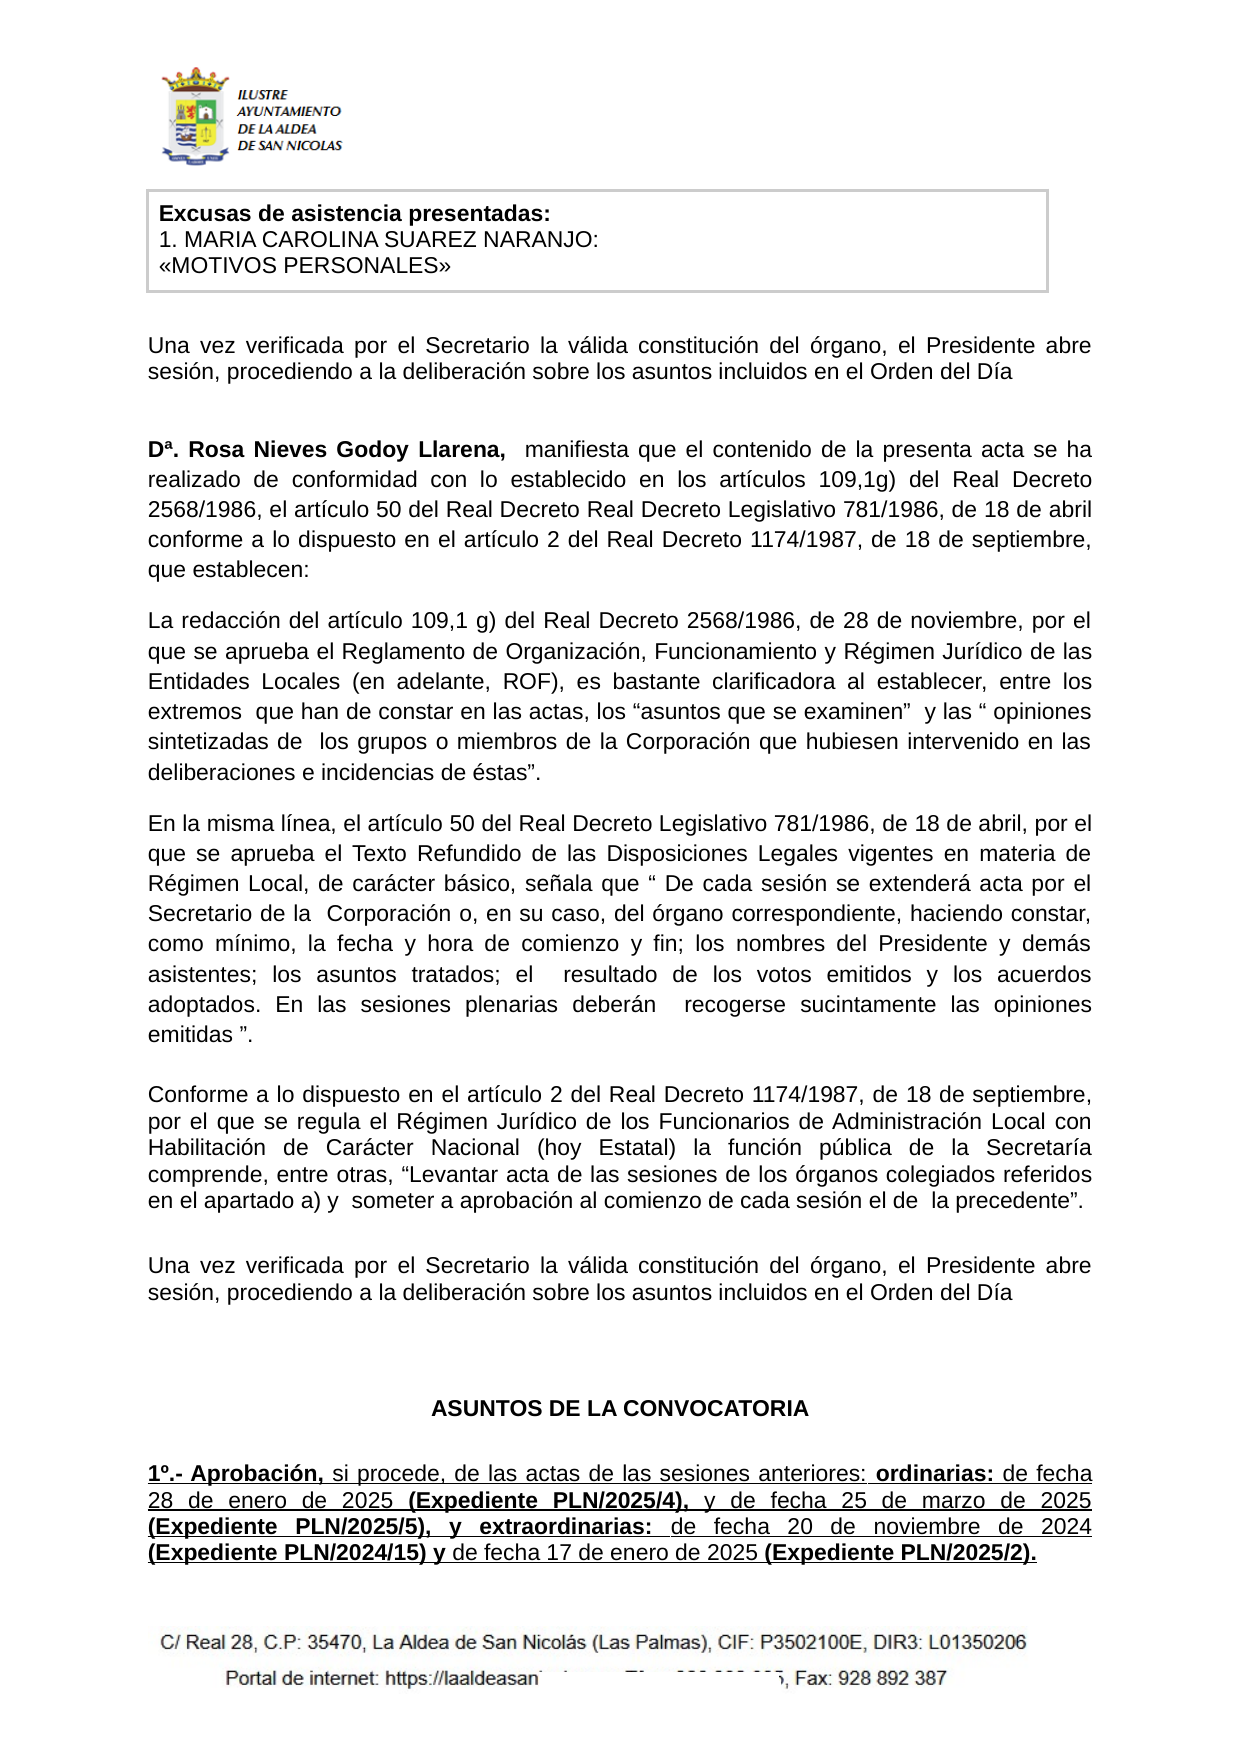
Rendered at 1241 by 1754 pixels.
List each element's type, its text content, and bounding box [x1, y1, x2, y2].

text La redacción del artículo 109,1 g) del Real Decreto 2568/1986, de 28 de noviembre, por el que se aprueba el Reglamento de Organización, Funcionamiento y Régimen Jurídico de las Entidades Locales (en adelante, ROF), es bastante clarificadora al establecer, entre los extremos que han de constar en las actas, los “asuntos que se examinen” y las “ opiniones sintetizadas de los grupos o miembros de la Corporación que hubiesen intervenido en las deliberaciones e incidencias de éstas”. [148, 607, 1093, 785]
text Conforme a lo dispuesto en el artículo 2 del Real Decreto 1174/1987, de 18 de septiembre, por el que se regula el Régimen Jurídico de los Funcionarios de Administración Local con Habilitación de Carácter Nacional (hoy Estatal) la función pública de la Secretaría comprende, entre otras, “Levantar acta de las sesiones de los órganos colegiados referidos en el apartado a) y someter a aprobación al comienzo de cada sesión el de la precedente”. [148, 1081, 1093, 1213]
text En la misma línea, el artículo 50 del Real Decreto Legislativo 781/1986, de 18 de abril, por el que se aprueba el Texto Refundido de las Disposiciones Legales vigentes en materia de Régimen Local, de carácter básico, señala que “ De cada sesión se extenderá acta por el Secretario de la Corporación o, en su caso, del órgano correspondiente, haciendo constar, como mínimo, la fecha y hora de comienzo y fin; los nombres del Presidente y demás asistentes; los asuntos tratados; el resultado de los votos emitidos y los acuerdos adoptados. En las sesiones plenarias deberán recogerse sucintamente las opiniones emitidas ”. [148, 809, 1093, 1047]
text Una vez verificada por el Secretario la válida constitución del órgano, el Presidente abre sesión, procediendo a la deliberación sobre los asuntos incluidos en el Orden del Día [148, 332, 1093, 384]
text ASUNTOS DE LA CONVOCATORIA [148, 1395, 1093, 1421]
picture [148, 59, 358, 173]
table_cell Excusas de asistencia presentadas: 1. MARIA CAROLINA SUAREZ NARANJO: «MOTIVOS PERSONALES» [149, 192, 1046, 289]
text Dª. Rosa Nieves Godoy Llarena, manifiesta que el contenido de la presenta acta se ha realizado de conformidad con lo establecido en los artículos 109,1g) del Real Decreto 2568/1986, el artículo 50 del Real Decreto Real Decreto Legislativo 781/1986, de 18 de abril conforme a lo dispuesto en el artículo 2 del Real Decreto 1174/1987, de 18 de septiembre, que establecen: [148, 436, 1093, 583]
text Una vez verificada por el Secretario la válida constitución del órgano, el Presidente abre sesión, procediendo a la deliberación sobre los asuntos incluidos en el Orden del Día [148, 1252, 1093, 1305]
text 1º.- Aprobación, si procede, de las actas de las sesiones anteriores: ordinarias: de fecha 28 de enero de 2025 (Expediente PLN/2025/4), y de fecha 25 de marzo de 2025 (Expediente PLN/2025/5), y extraordinarias: de fecha 20 de noviembre de 2024 (Expediente PLN/2024/15) y de fecha 17 de enero de 2025 (Expediente PLN/2025/2). [148, 1460, 1093, 1566]
picture [148, 1626, 1034, 1694]
